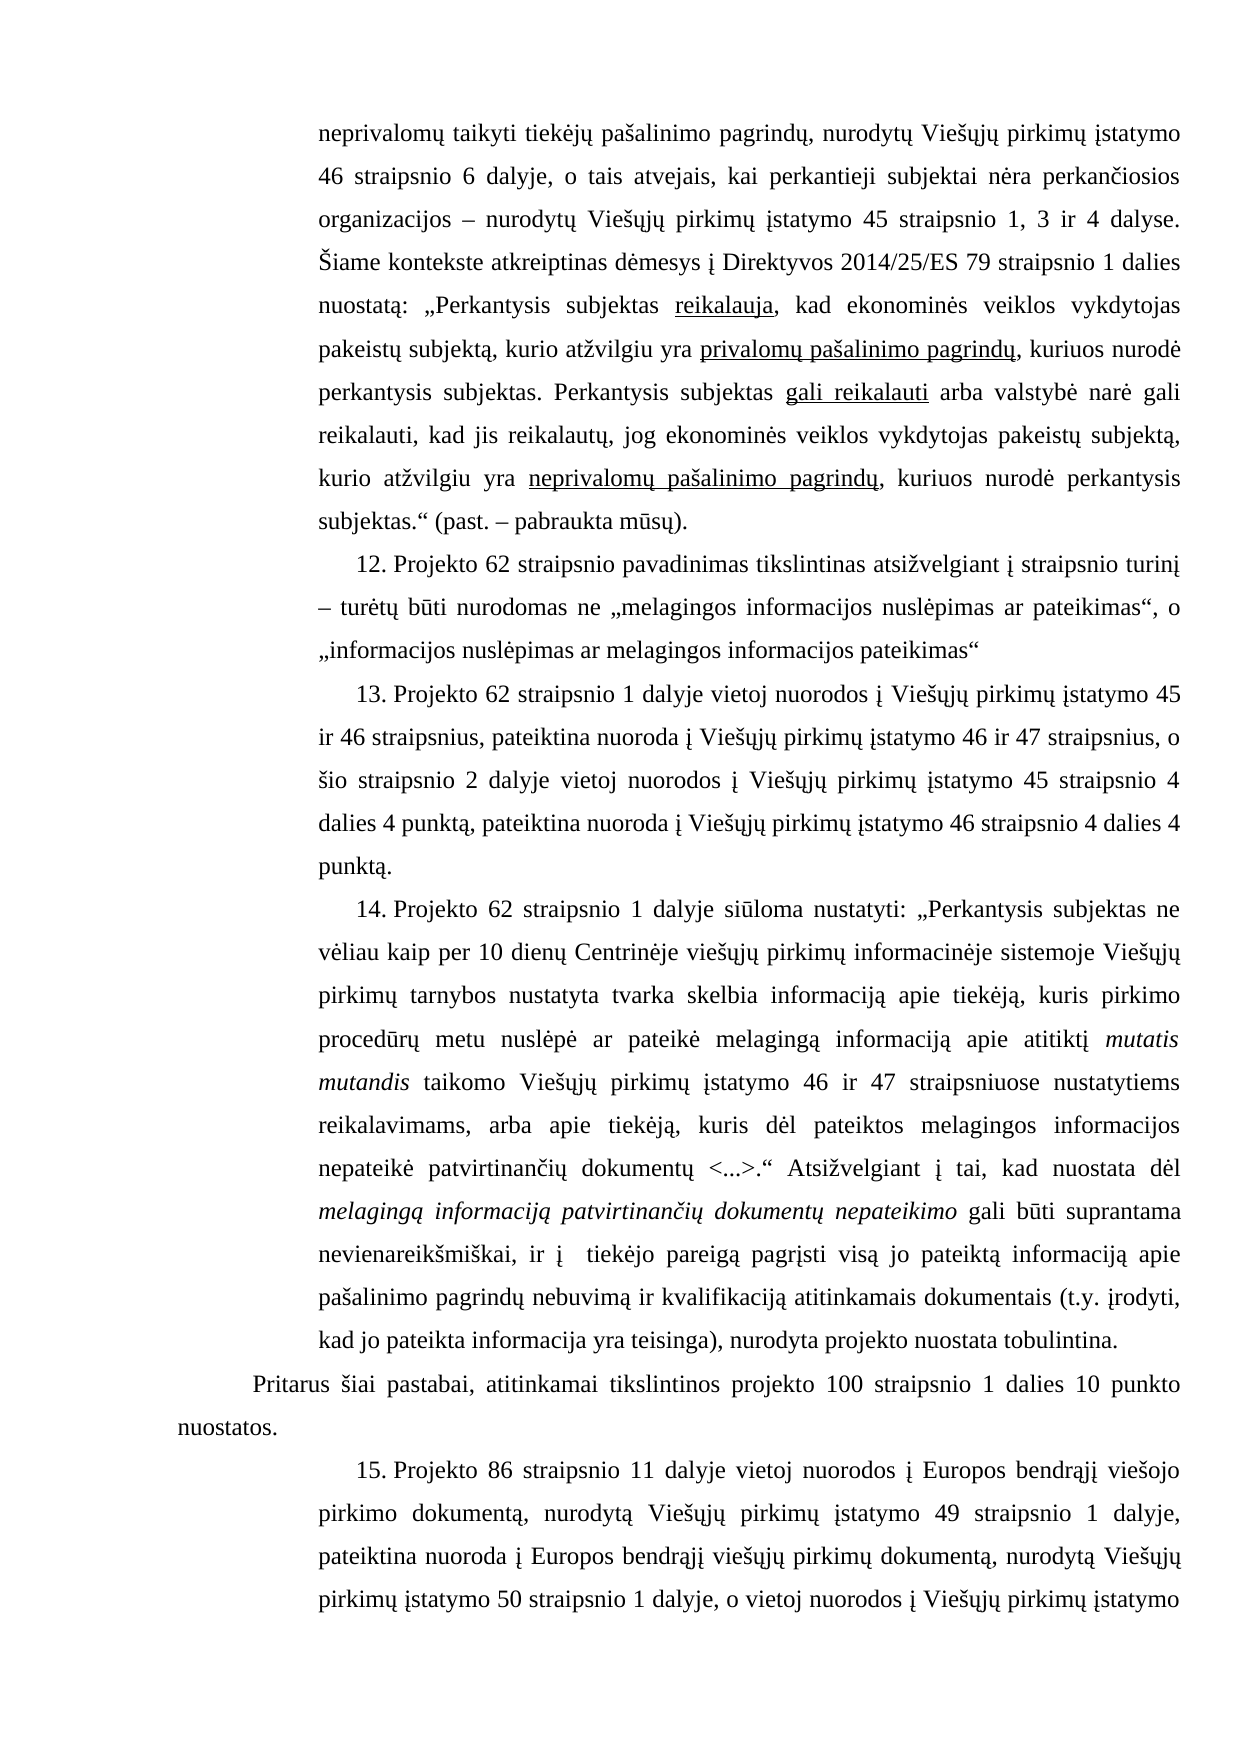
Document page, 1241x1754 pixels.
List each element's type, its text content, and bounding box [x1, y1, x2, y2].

list Projekto 62 straipsnio 1 dalyje vietoj nuorodos į Viešųjų pirkimų įstatymo 45 ir 46 straipsnius, pateiktina nuoroda į Viešųjų pirkimų įstatymo 46 ir 47 straipsnius, o šio straipsnio 2 dalyje vietoj nuorodos į Viešųjų pirkimų įstatymo 45 straipsnio 4 dalies 4 punktą, pateiktina nuoroda į Viešųjų pirkimų įstatymo 46 straipsnio 4 dalies 4 punktą. [281, 679, 1181, 880]
list Projekto 62 straipsnio 1 dalyje siūloma nustatyti: „Perkantysis subjektas ne vėliau kaip per 10 dienų Centrinėje viešųjų pirkimų informacinėje sistemoje Viešųjų pirkimų tarnybos nustatyta tvarka skelbia informaciją apie tiekėją, kuris pirkimo procedūrų metu nuslėpė ar pateikė melagingą informaciją apie atitiktį mutatis mutandis taikomo Viešųjų pirkimų įstatymo 46 ir 47 straipsniuose nustatytiems reikalavimams, arba apie tiekėją, kuris dėl pateiktos melagingos informacijos nepateikė patvirtinančių dokumentų <...>.“ Atsižvelgiant į tai, kad nuostata dėl melagingą informaciją patvirtinančių dokumentų nepateikimo gali būti suprantama nevienareikšmiškai, ir į tiekėjo pareigą pagrįsti visą jo pateiktą informaciją apie pašalinimo pagrindų nebuvimą ir kvalifikaciją atitinkamais dokumentais (t.y. įrodyti, kad jo pateikta informacija yra teisinga), nurodyta projekto nuostata tobulintina. [281, 894, 1181, 1354]
list neprivalomų taikyti tiekėjų pašalinimo pagrindų, nurodytų Viešųjų pirkimų įstatymo 46 straipsnio 6 dalyje, o tais atvejais, kai perkantieji subjektai nėra perkančiosios organizacijos – nurodytų Viešųjų pirkimų įstatymo 45 straipsnio 1, 3 ir 4 dalyse. Šiame kontekste atkreiptinas dėmesys į Direktyvos 2014/25/ES 79 straipsnio 1 dalies nuostatą: „Perkantysis subjektas reikalauja, kad ekonominės veiklos vykdytojas pakeistų subjektą, kurio atžvilgiu yra privalomų pašalinimo pagrindų, kuriuos nurodė perkantysis subjektas. Perkantysis subjektas gali reikalauti arba valstybė narė gali reikalauti, kad jis reikalautų, jog ekonominės veiklos vykdytojas pakeistų subjektą, kurio atžvilgiu yra neprivalomų pašalinimo pagrindų, kuriuos nurodė perkantysis subjektas.“ (past. – pabraukta mūsų). [281, 118, 1181, 535]
list Projekto 86 straipsnio 11 dalyje vietoj nuorodos į Europos bendrąjį viešojo pirkimo dokumentą, nurodytą Viešųjų pirkimų įstatymo 49 straipsnio 1 dalyje, pateiktina nuoroda į Europos bendrąjį viešųjų pirkimų dokumentą, nurodytą Viešųjų pirkimų įstatymo 50 straipsnio 1 dalyje, o vietoj nuorodos į Viešųjų pirkimų įstatymo [281, 1455, 1181, 1613]
text Pritarus šiai pastabai, atitinkamai tikslintinos projekto 100 straipsnio 1 dalies 10 punkto nuostatos. [177, 1369, 1181, 1441]
list Projekto 62 straipsnio pavadinimas tikslintinas atsižvelgiant į straipsnio turinį – turėtų būti nurodomas ne „melagingos informacijos nuslėpimas ar pateikimas“, o „informacijos nuslėpimas ar melagingos informacijos pateikimas“ [281, 549, 1181, 664]
